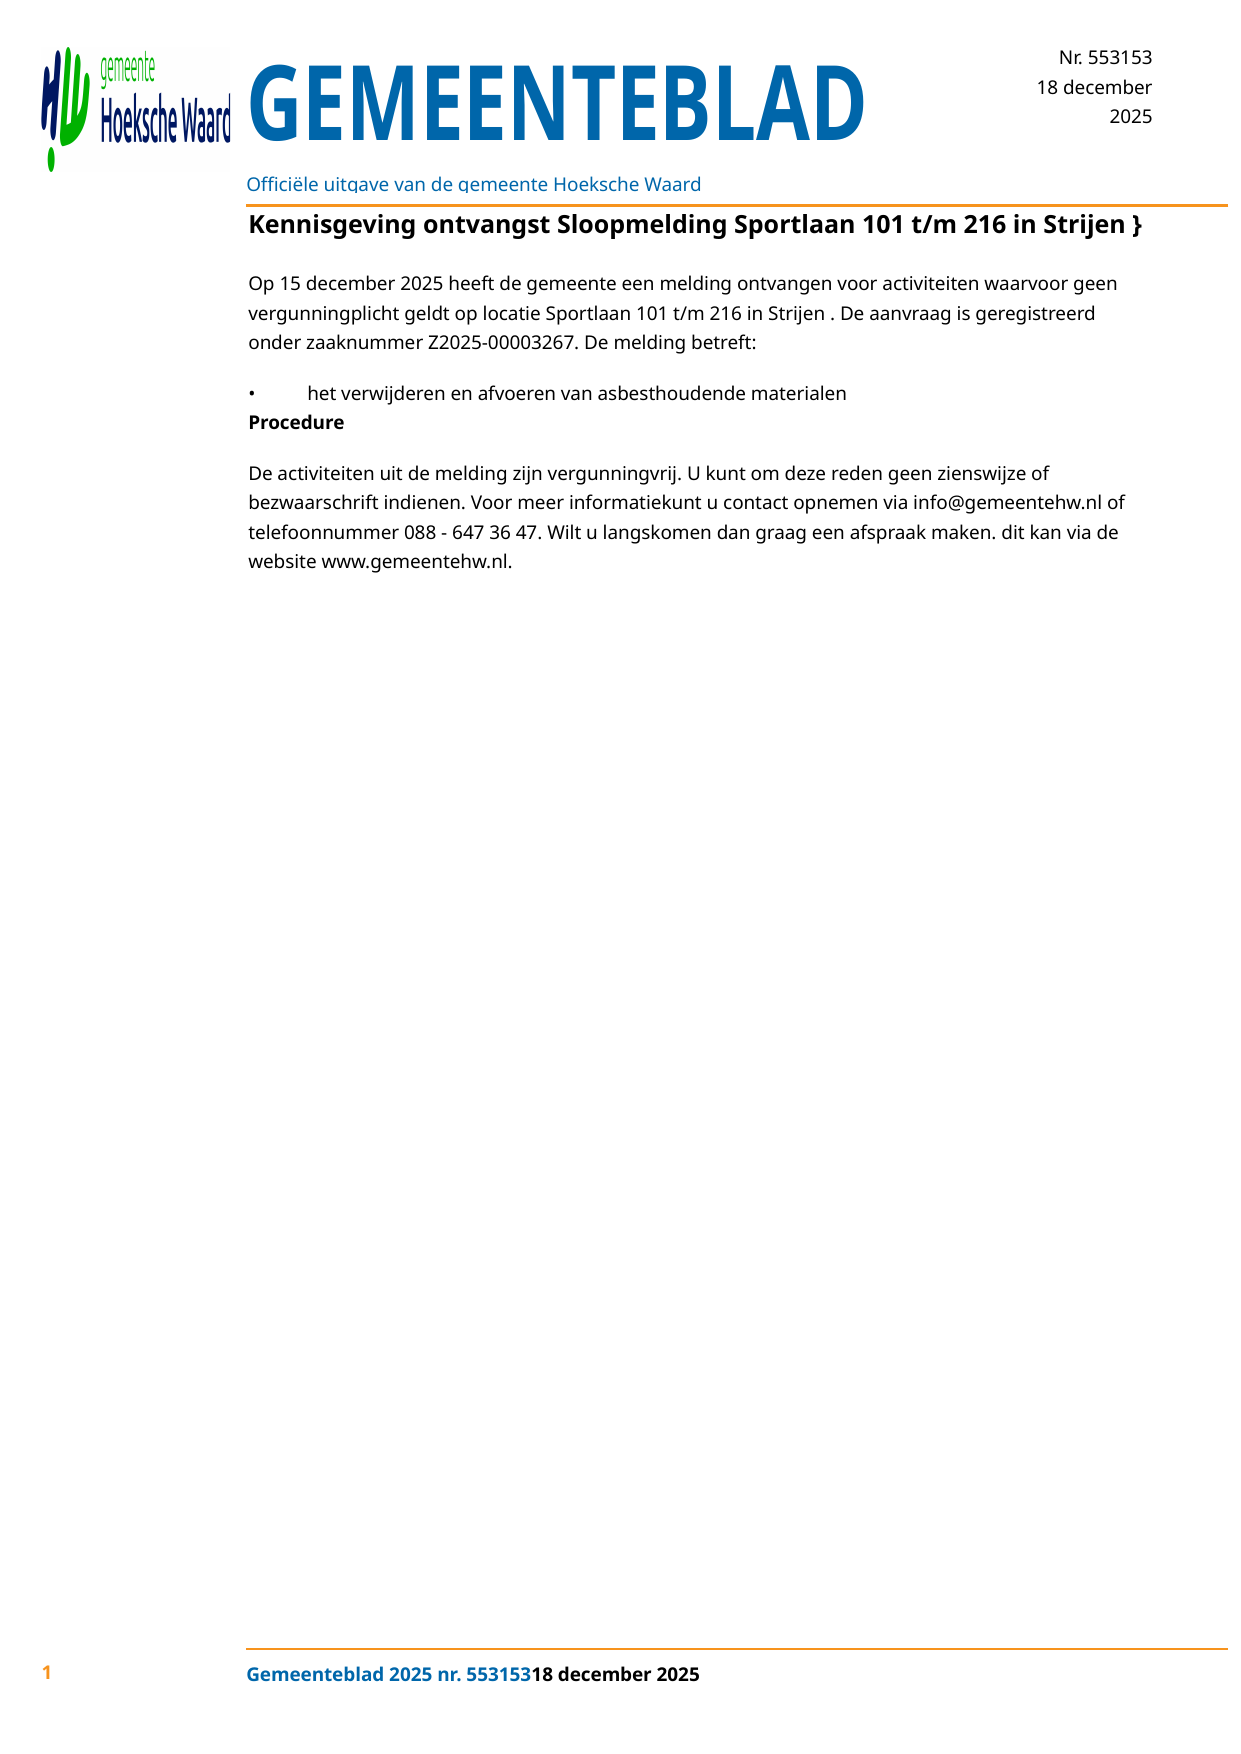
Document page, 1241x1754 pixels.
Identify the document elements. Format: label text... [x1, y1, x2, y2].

text Procedure [248, 409, 1152, 435]
text Op 15 december 2025 heeft de gemeente een melding ontvangen voor activiteiten waarvoor geen vergunningplicht geldt op locatie Sportlaan 101 t/m 216 in Strijen . De aanvraag is geregistreerd onder zaaknummer Z2025-00003267. De melding betreft: [248, 270, 1152, 355]
text De activiteiten uit de melding zijn vergunningvrij. U kunt om deze reden geen zienswijze of bezwaarschrift indienen. Voor meer informatiekunt u contact opnemen via info@gemeentehw.nl of telefoonnummer 088 - 647 36 47. Wilt u langskomen dan graag een afspraak maken. dit kan via de website www.gemeentehw.nl. [248, 460, 1152, 574]
text Kennisgeving ontvangst Sloopmelding Sportlaan 101 t/m 216 in Strijen } [248, 207, 1152, 241]
list het verwijderen en afvoeren van asbesthoudende materialen [248, 380, 1152, 406]
picture [41, 47, 231, 172]
